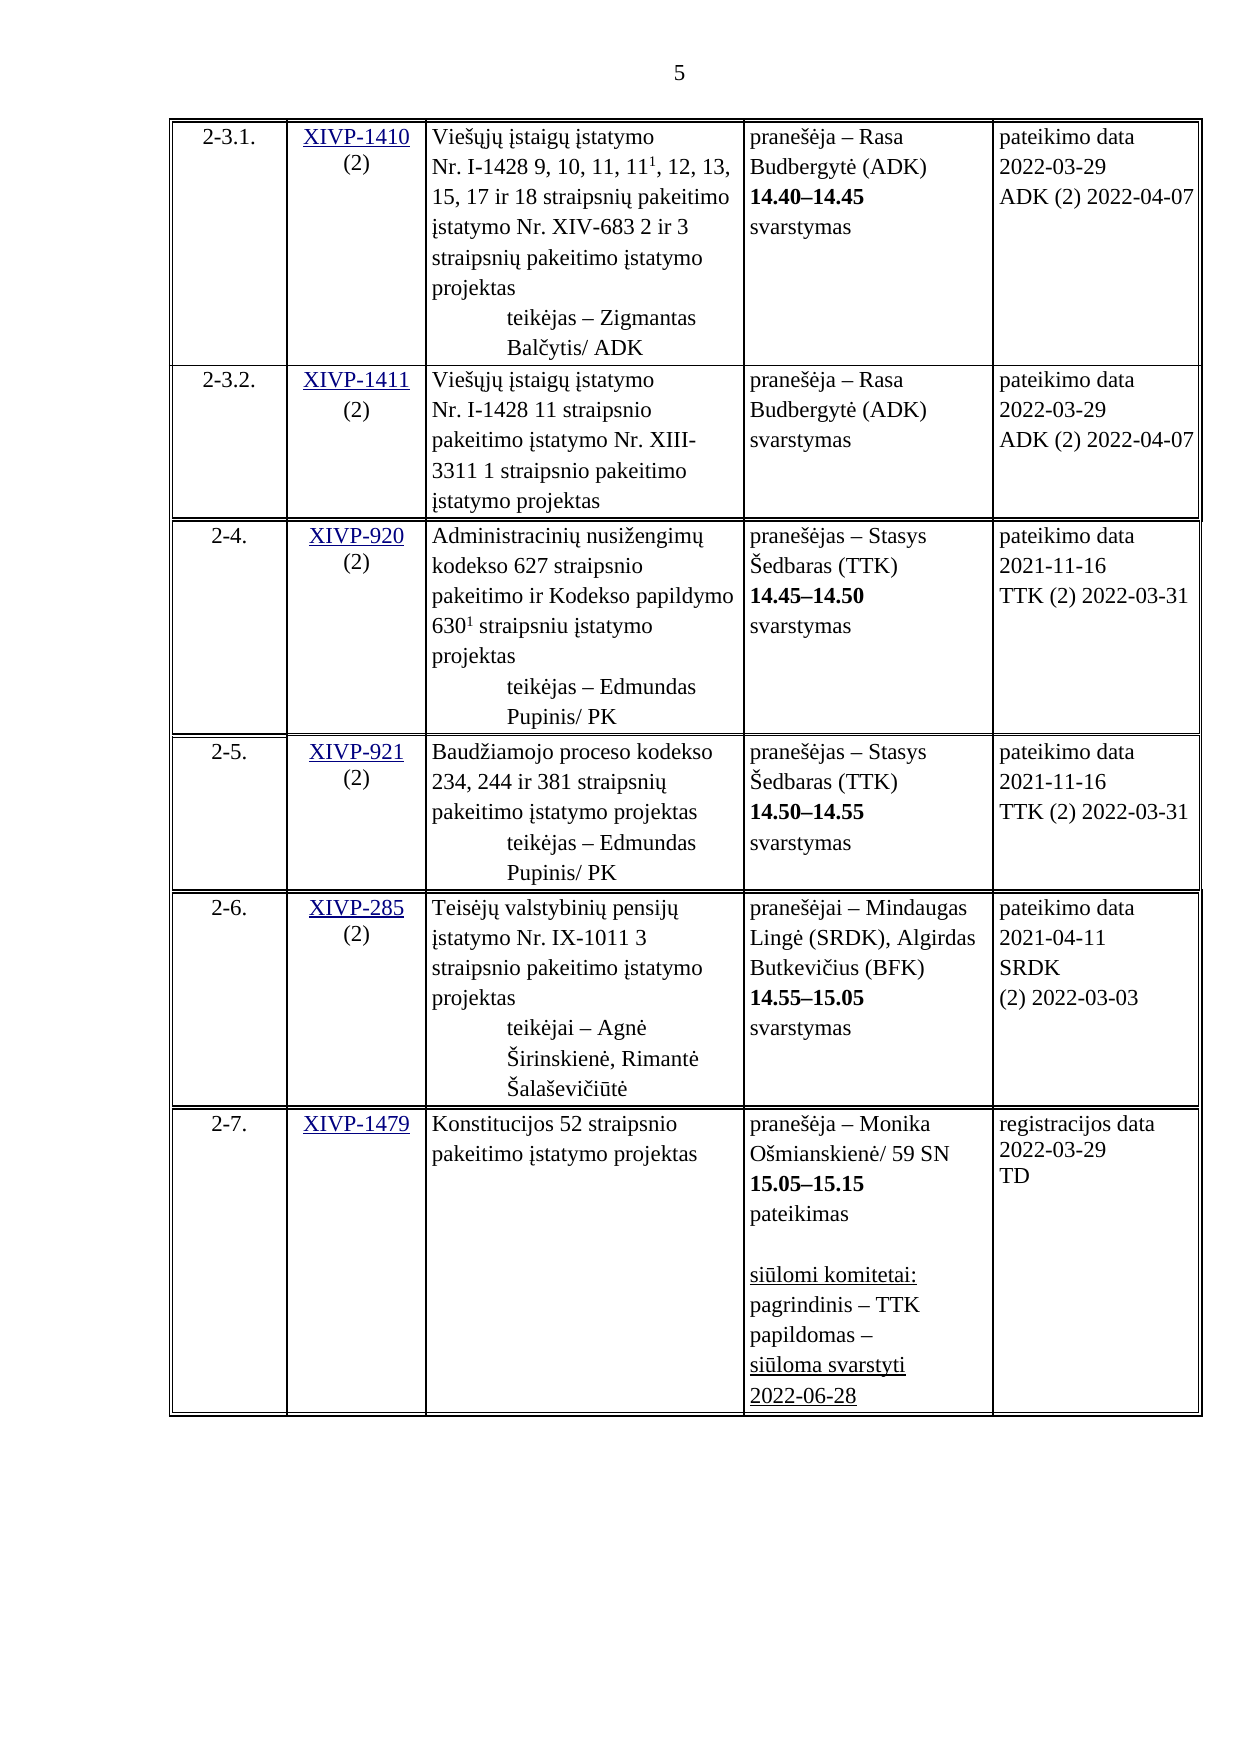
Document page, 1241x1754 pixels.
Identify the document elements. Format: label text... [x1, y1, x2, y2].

table_cell Teisėjų valstybinių pensijų įstatymo Nr. IX-1011 3 straipsnio pakeitimo įstatymo projektas teikėjai – Agnė Širinskienė, Rimantė Šalaševičiūtė [427, 894, 743, 1105]
table_cell XIVP-1479 [288, 1110, 425, 1412]
table_cell Baudžiamojo proceso kodekso 234, 244 ir 381 straipsnių pakeitimo įstatymo projektas teikėjas – Edmundas Pupinis/ PK [427, 736, 743, 889]
table_cell XIVP-1411 (2) [288, 366, 425, 517]
table_cell pranešėjas – Stasys Šedbaras (TTK) 14.45–14.50 svarstymas [745, 522, 992, 733]
table_cell pranešėjai – Mindaugas Lingė (SRDK), Algirdas Butkevičius (BFK) 14.55–15.05 svarstymas [745, 894, 992, 1105]
table_cell Viešųjų įstaigų įstatymo Nr. I-1428 11 straipsnio pakeitimo įstatymo Nr. XIII-3311 1 straipsnio pakeitimo įstatymo projektas [427, 366, 743, 517]
table_cell 2-3.2. [173, 366, 286, 517]
table_cell pranešėja – Rasa Budbergytė (ADK) 14.40–14.45 svarstymas [745, 123, 992, 364]
table_cell pranešėjas – Stasys Šedbaras (TTK) 14.50–14.55 svarstymas [745, 736, 992, 889]
table_cell 2-3.1. [173, 123, 286, 364]
table_cell XIVP-1410 (2) [288, 123, 425, 364]
table_cell pranešėja – Monika Ošmianskienė/ 59 SN 15.05–15.15 pateikimas siūlomi komitetai: pagrindinis – TTK papildomas – siūloma svarstyti 2022-06-28 [745, 1110, 992, 1412]
table_cell XIVP-921 (2) [288, 736, 425, 889]
table_cell pateikimo data 2021-11-16 TTK (2) 2022-03-31 [994, 736, 1199, 889]
table_cell XIVP-285 (2) [288, 894, 425, 1105]
table_cell Viešųjų įstaigų įstatymo Nr. I-1428 9, 10, 11, 111, 12, 13, 15, 17 ir 18 straipsnių pakeitimo įstatymo Nr. XIV-683 2 ir 3 straipsnių pakeitimo įstatymo projektas teikėjas – Zigmantas Balčytis/ ADK [427, 123, 743, 364]
table_cell Administracinių nusižengimų kodekso 627 straipsnio pakeitimo ir Kodekso papildymo 6301 straipsniu įstatymo projektas teikėjas – Edmundas Pupinis/ PK [427, 522, 743, 733]
table_cell pateikimo data 2022-03-29 ADK (2) 2022-04-07 [994, 366, 1198, 517]
table_cell 2-4. [173, 522, 286, 733]
table_cell [1202, 517, 1240, 733]
table_cell [1202, 733, 1240, 889]
table_cell [1203, 1105, 1240, 1412]
table_cell pranešėja – Rasa Budbergytė (ADK) svarstymas [745, 366, 992, 517]
table_cell pateikimo data 2021-04-11 SRDK (2) 2022-03-03 [994, 894, 1198, 1105]
table_cell registracijos data 2022-03-29 TD [994, 1110, 1198, 1412]
table_cell Konstitucijos 52 straipsnio pakeitimo įstatymo projektas [427, 1110, 743, 1412]
table_cell [1203, 365, 1240, 517]
table_cell 2-5. [173, 738, 286, 889]
table_cell [1203, 118, 1240, 364]
table_cell [1203, 889, 1240, 1105]
table_cell 2-7. [173, 1110, 286, 1412]
table_cell pateikimo data 2022-03-29 ADK (2) 2022-04-07 [994, 123, 1198, 364]
table_cell pateikimo data 2021-11-16 TTK (2) 2022-03-31 [994, 522, 1199, 733]
table_cell 2-6. [173, 894, 286, 1105]
table_cell XIVP-920 (2) [288, 522, 425, 733]
